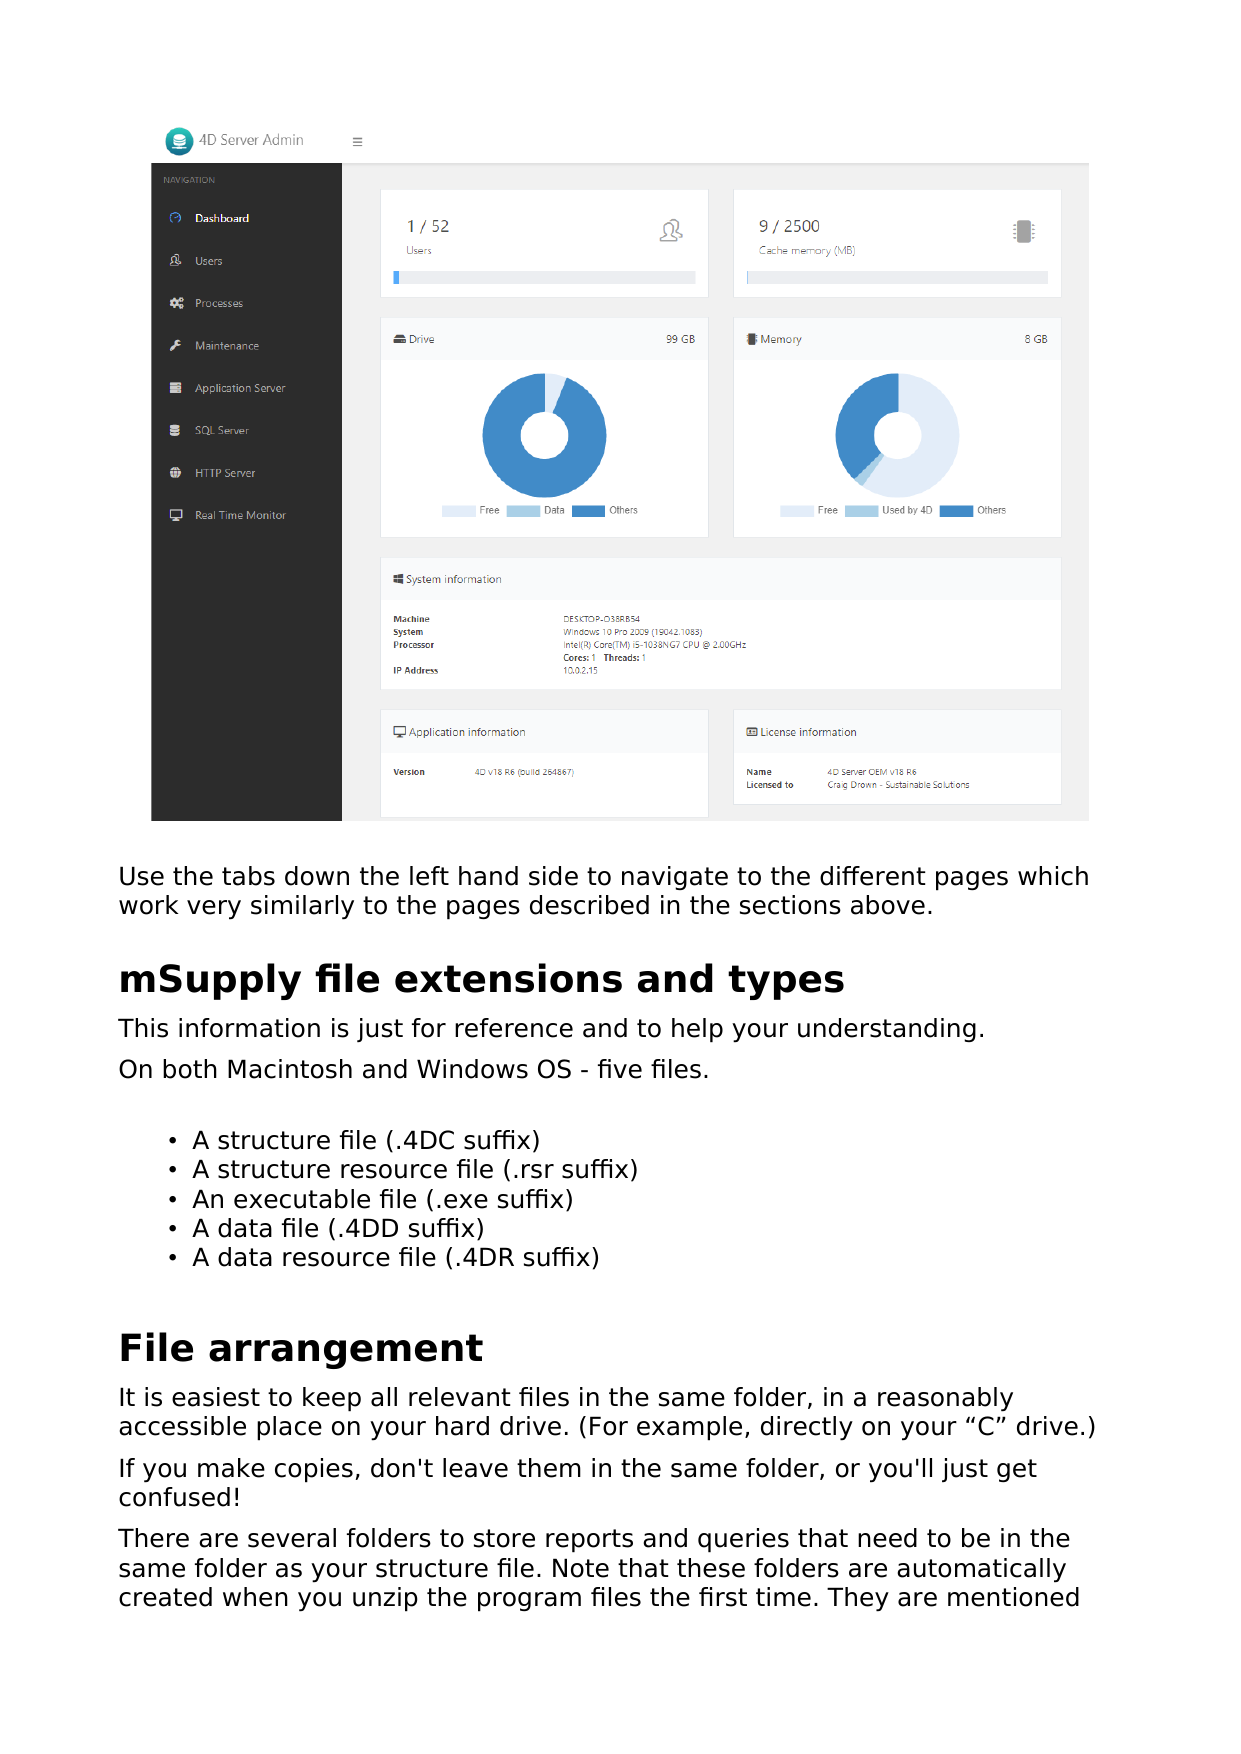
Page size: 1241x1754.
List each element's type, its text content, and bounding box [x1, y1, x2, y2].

list An executable file (.exe suffix) [177, 1185, 1122, 1214]
text This information is just for reference and to help your understanding. [118, 1014, 1122, 1043]
list A structure file (.4DC suffix) [177, 1127, 1122, 1156]
subtitle mSupply file extensions and types [118, 958, 1122, 1001]
text There are several folders to store reports and queries that need to be in the same folder as your structure file. Note that these folders are automatically created when you unzip the program files the first time. They are mentioned [118, 1525, 1122, 1612]
text On both Macintosh and Windows OS - five files. [118, 1055, 1122, 1084]
list A data file (.4DD suffix) [177, 1214, 1122, 1243]
text It is easiest to keep all relevant files in the same folder, in a reasonably accessible place on your hard drive. (For example, directly on your “C” drive.) [118, 1383, 1122, 1441]
list A structure resource file (.rsr suffix) [177, 1156, 1122, 1185]
text If you make copies, don't leave them in the same folder, or you'll just get confused! [118, 1454, 1122, 1512]
subtitle File arrangement [118, 1327, 1122, 1371]
list A data resource file (.4DR suffix) [177, 1243, 1122, 1272]
text Use the tabs down the left hand side to navigate to the different pages which work very similarly to the pages described in the sections above. [118, 862, 1122, 920]
picture [151, 118, 1089, 821]
